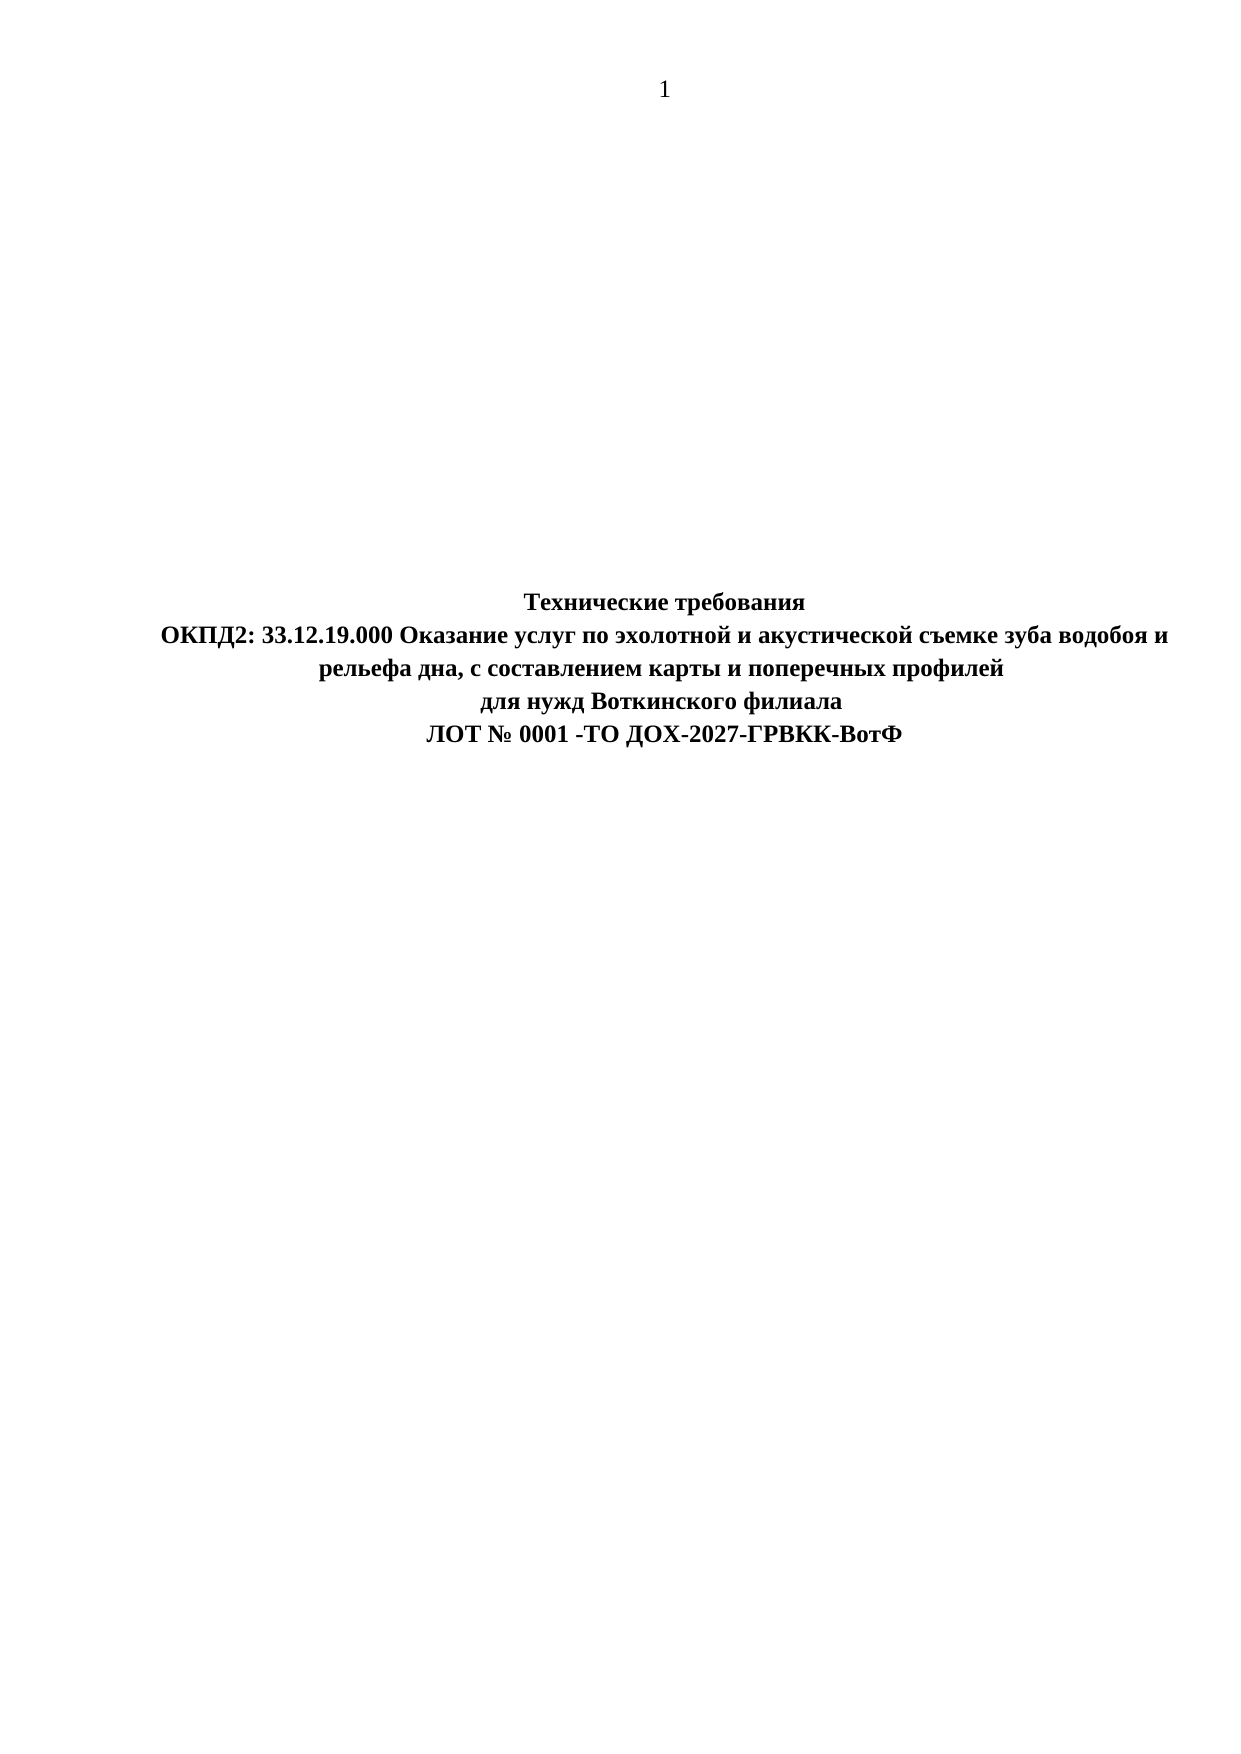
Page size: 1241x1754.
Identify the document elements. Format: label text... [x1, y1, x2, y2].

subtitle для нужд Воткинского филиала [148, 686, 1181, 714]
subtitle ОКПД2: 33.12.19.000 Оказание услуг по эхолотной и акустической съемке зуба водобоя и рельефа дна, с составлением карты и поперечных профилей [148, 620, 1181, 681]
subtitle ЛОТ № 0001 -ТО ДОХ-2027-ГРВКК-ВотФ [148, 719, 1181, 747]
subtitle Технические требования [148, 587, 1181, 615]
